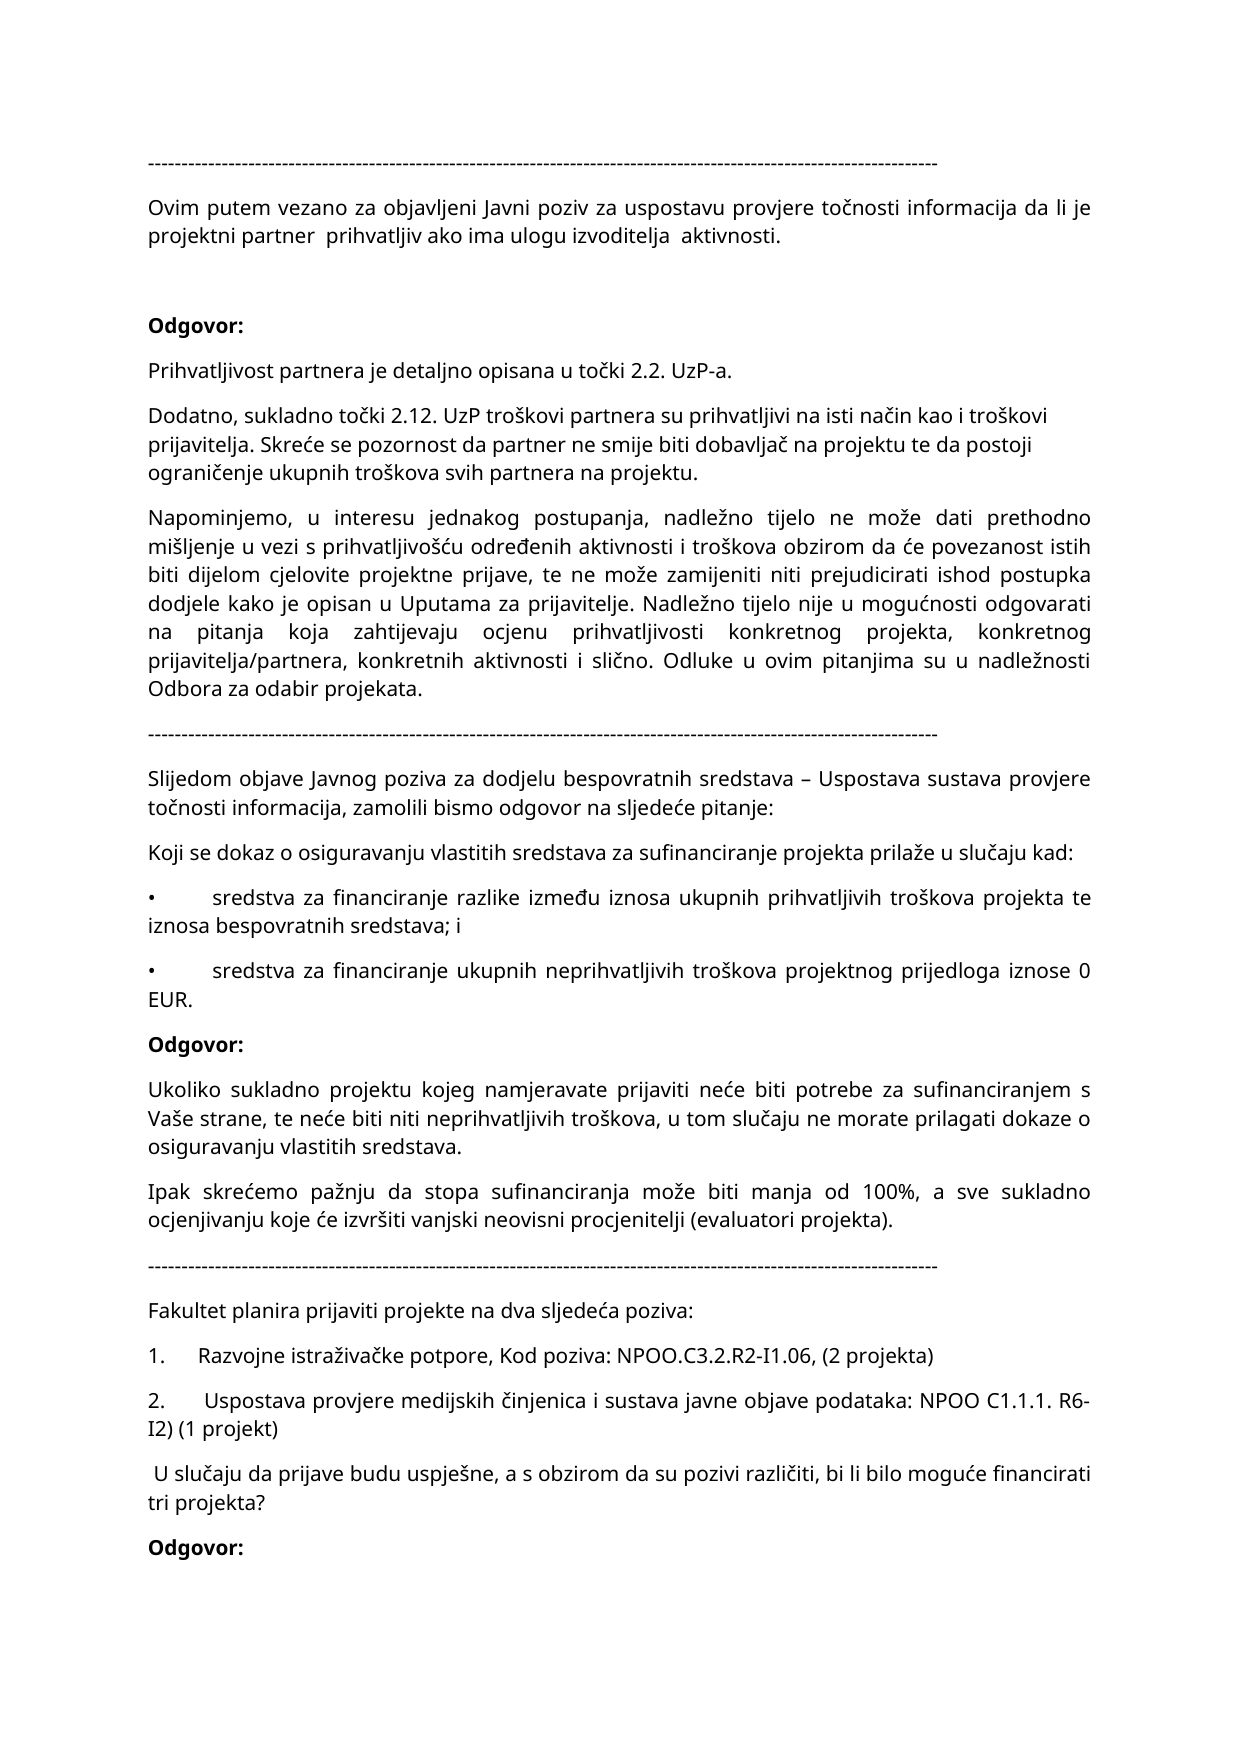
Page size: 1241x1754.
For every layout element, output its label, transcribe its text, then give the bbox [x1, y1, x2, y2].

text Fakultet planira prijaviti projekte na dva sljedeća poziva: [148, 1296, 1093, 1324]
text 2. Uspostava provjere medijskih činjenica i sustava javne objave podataka: NPOO C1.1.1. R6-I2) (1 projekt) [148, 1386, 1093, 1443]
text Ovim putem vezano za objavljeni Javni poziv za uspostavu provjere točnosti informacija da li je projektni partner prihvatljiv ako ima ulogu izvoditelja aktivnosti. [148, 193, 1093, 249]
text Koji se dokaz o osiguravanju vlastitih sredstava za sufinanciranje projekta prilaže u slučaju kad: [148, 838, 1093, 866]
text Ipak skrećemo pažnju da stopa sufinanciranja može biti manja od 100%, a sve sukladno ocjenjivanju koje će izvršiti vanjski neovisni procjenitelji (evaluatori projekta). [148, 1177, 1093, 1234]
text Prihvatljivost partnera je detaljno opisana u točki 2.2. UzP-a. [148, 356, 1093, 385]
text ---------------------------------------------------------------------------------------------------------------------- [148, 1251, 1093, 1279]
text Slijedom objave Javnog poziva za dodjelu bespovratnih sredstava – Uspostava sustava provjere točnosti informacija, zamolili bismo odgovor na sljedeće pitanje: [148, 764, 1093, 821]
text 1. Razvojne istraživačke potpore, Kod poziva: NPOO.C3.2.R2-I1.06, (2 projekta) [148, 1341, 1093, 1369]
text Odgovor: [148, 1030, 1093, 1058]
text • sredstva za financiranje ukupnih neprihvatljivih troškova projektnog prijedloga iznose 0 EUR. [148, 957, 1093, 1013]
text ---------------------------------------------------------------------------------------------------------------------- [148, 148, 1093, 176]
text Napominjemo, u interesu jednakog postupanja, nadležno tijelo ne može dati prethodno mišljenje u vezi s prihvatljivošću određenih aktivnosti i troškova obzirom da će povezanost istih biti dijelom cjelovite projektne prijave, te ne može zamijeniti niti prejudicirati ishod postupka dodjele kako je opisan u Uputama za prijavitelje. Nadležno tijelo nije u mogućnosti odgovarati na pitanja koja zahtijevaju ocjenu prihvatljivosti konkretnog projekta, konkretnog prijavitelja/partnera, konkretnih aktivnosti i slično. Odluke u ovim pitanjima su u nadležnosti Odbora za odabir projekata. [148, 503, 1093, 703]
text Dodatno, sukladno točki 2.12. UzP troškovi partnera su prihvatljivi na isti način kao i troškovi prijavitelja. Skreće se pozornost da partner ne smije biti dobavljač na projektu te da postoji ograničenje ukupnih troškova svih partnera na projektu. [148, 402, 1093, 487]
text Odgovor: [148, 311, 1093, 340]
text Ukoliko sukladno projektu kojeg namjeravate prijaviti neće biti potrebe za sufinanciranjem s Vaše strane, te neće biti niti neprihvatljivih troškova, u tom slučaju ne morate prilagati dokaze o osiguravanju vlastitih sredstava. [148, 1075, 1093, 1161]
text U slučaju da prijave budu uspješne, a s obzirom da su pozivi različiti, bi li bilo moguće financirati tri projekta? [148, 1459, 1093, 1516]
text Odgovor: [148, 1533, 1093, 1562]
text ---------------------------------------------------------------------------------------------------------------------- [148, 719, 1093, 748]
text • sredstva za financiranje razlike između iznosa ukupnih prihvatljivih troškova projekta te iznosa bespovratnih sredstava; i [148, 883, 1093, 940]
